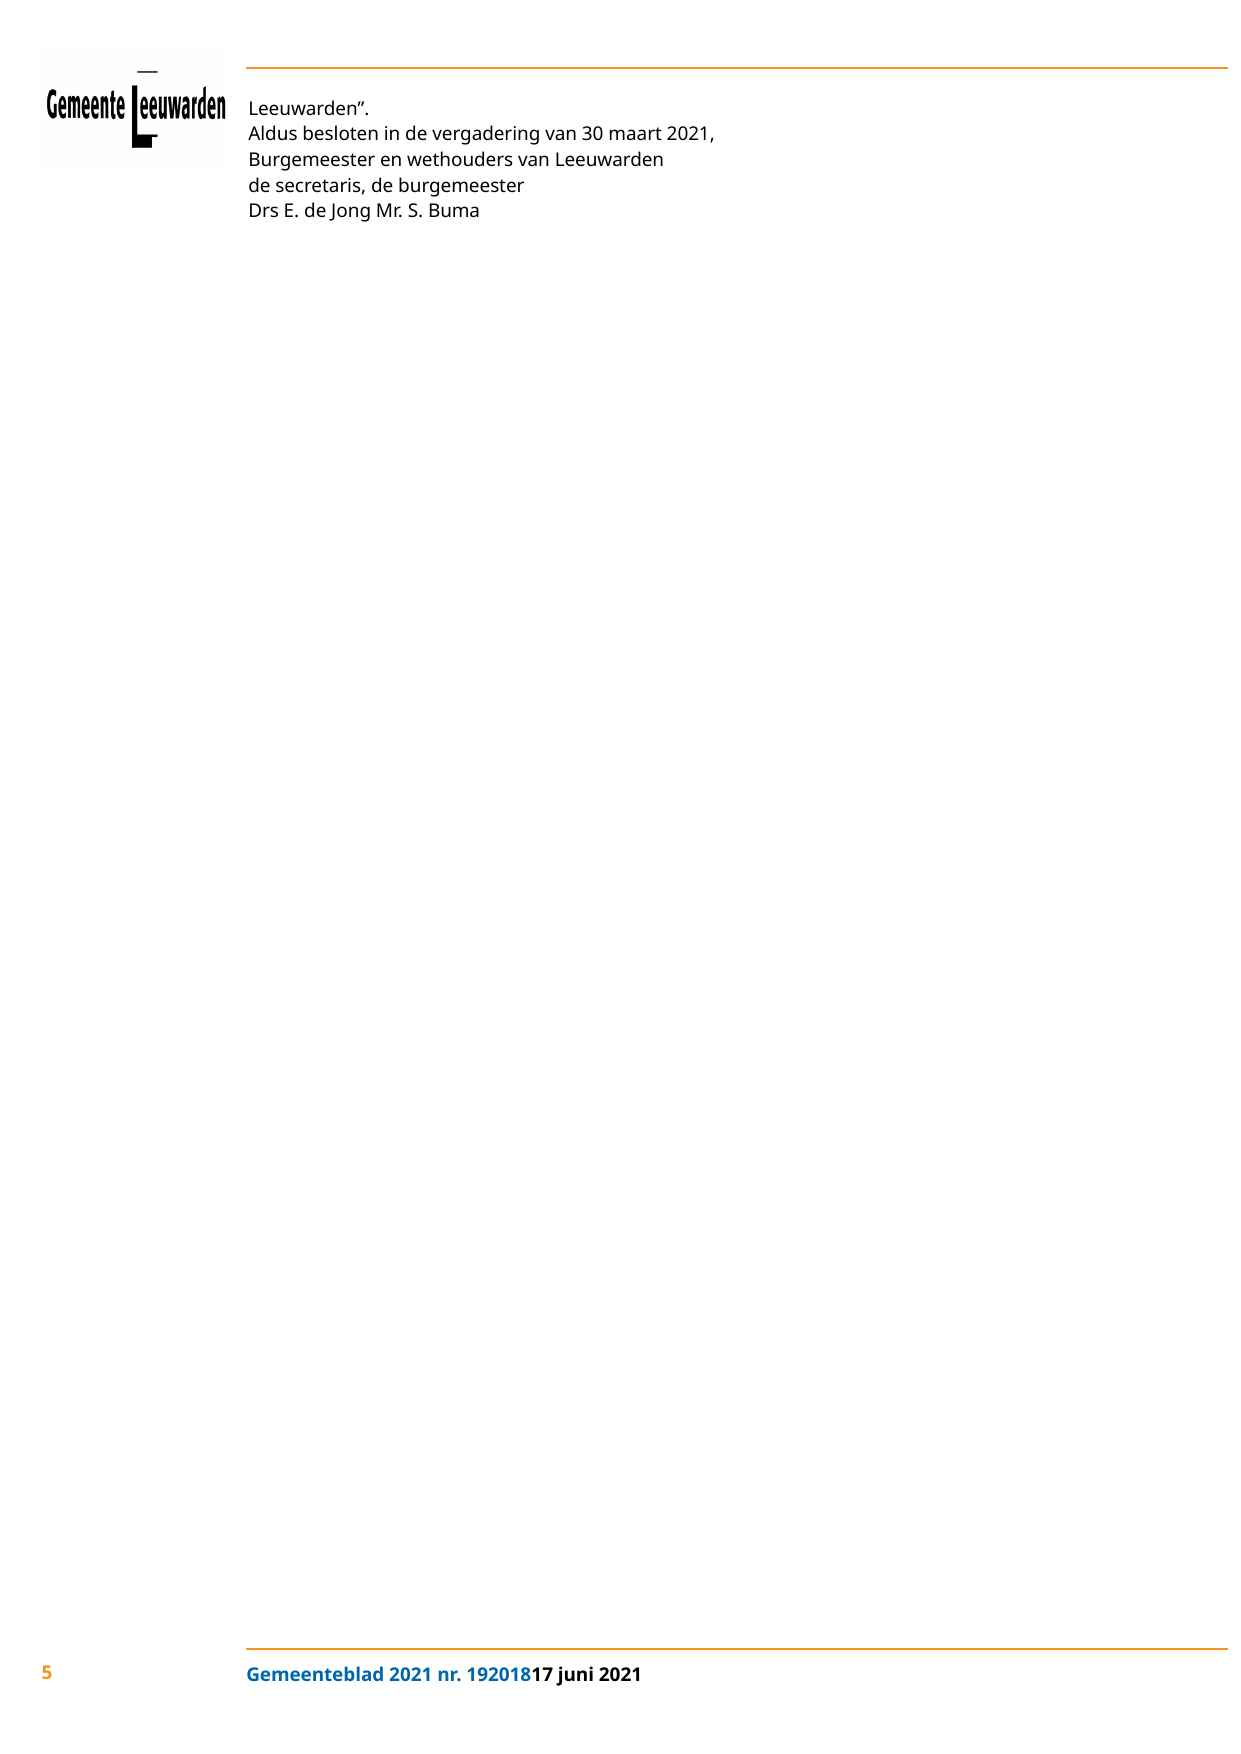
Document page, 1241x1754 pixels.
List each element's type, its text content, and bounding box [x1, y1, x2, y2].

picture [41, 47, 231, 172]
text Aldus besloten in de vergadering van 30 maart 2021, [248, 121, 1152, 146]
text Drs E. de Jong Mr. S. Buma [248, 198, 1152, 223]
text de secretaris, de burgemeester [248, 172, 1152, 198]
text Leeuwarden”. [248, 95, 1152, 121]
text Burgemeester en wethouders van Leeuwarden [248, 146, 1152, 172]
